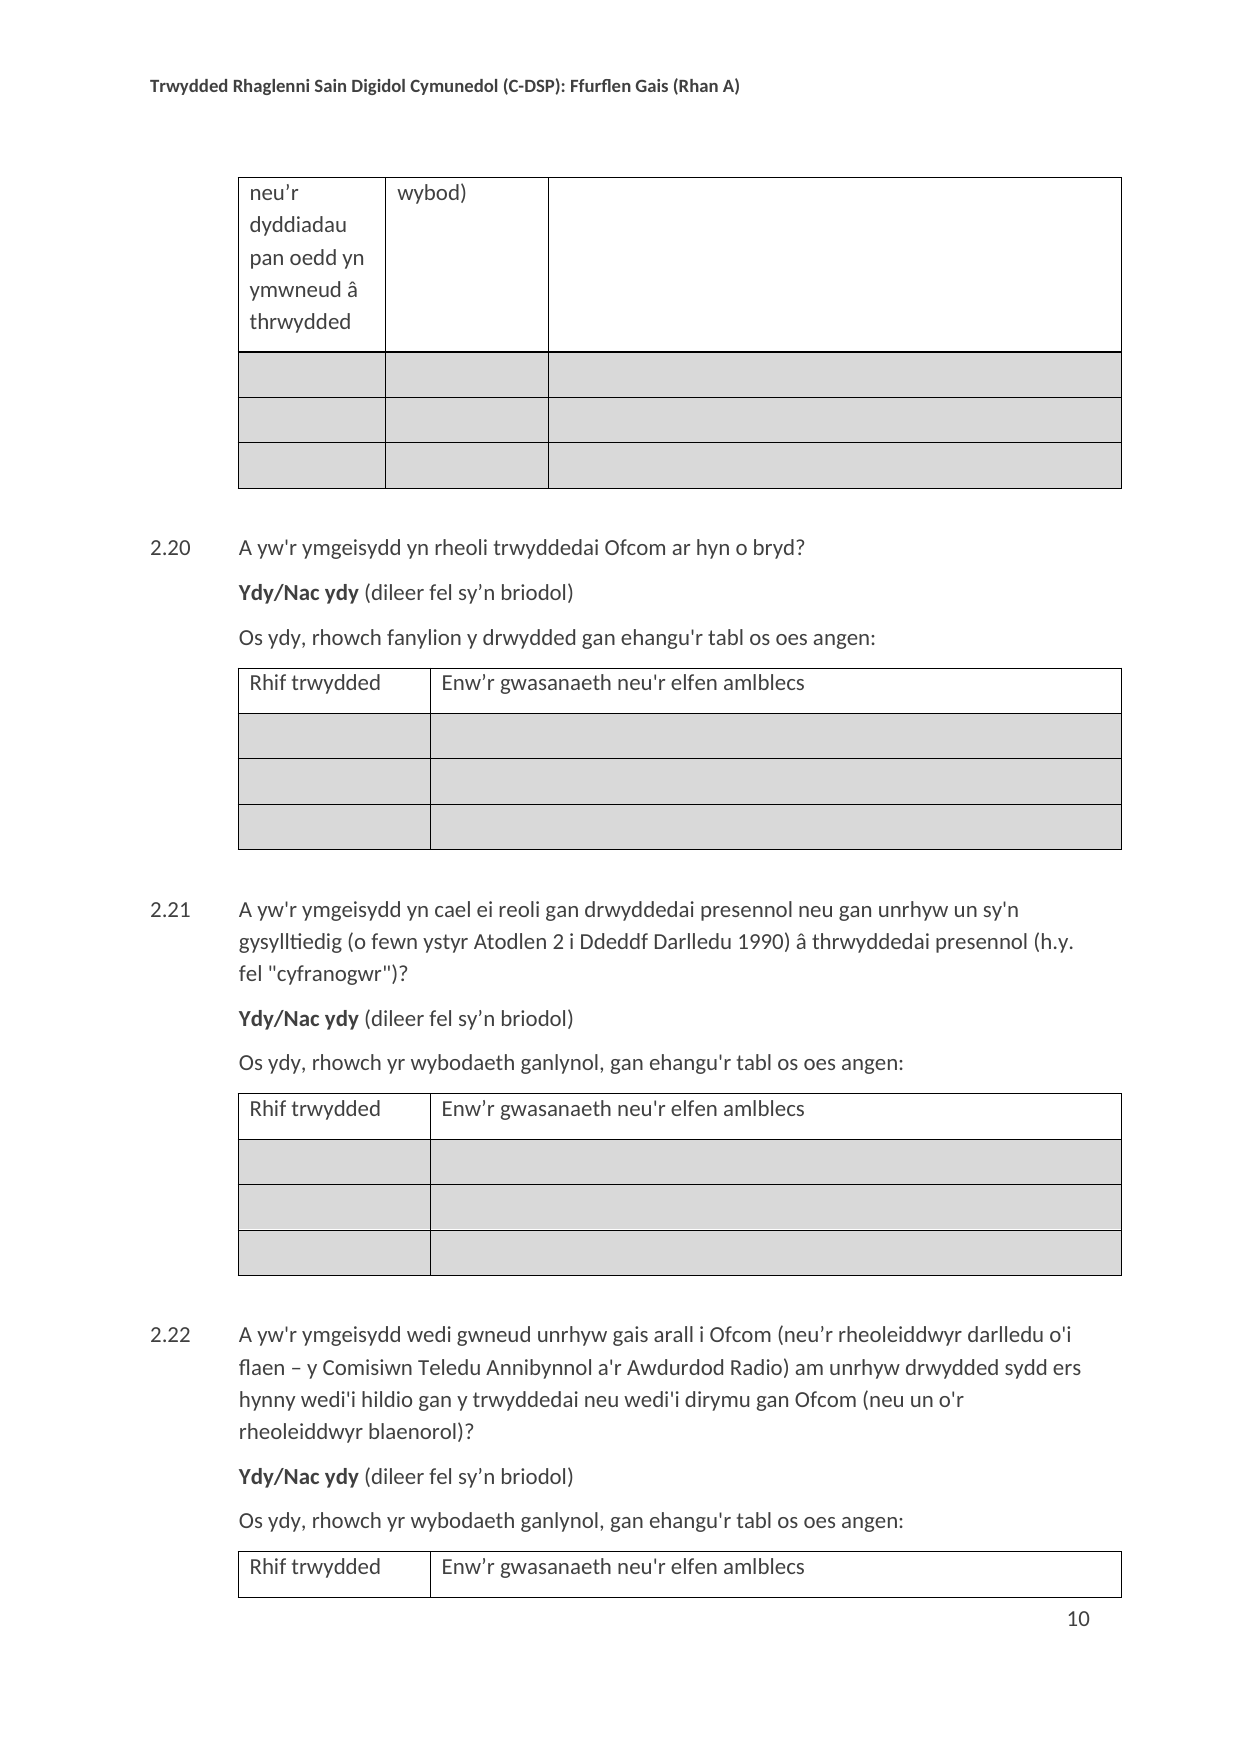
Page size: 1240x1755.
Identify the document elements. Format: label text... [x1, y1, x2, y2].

table_cell [239, 398, 385, 442]
table_cell [431, 1231, 1121, 1275]
table_cell [549, 443, 1121, 488]
table_header Rhif trwydded [239, 1094, 430, 1139]
table_header Rhif trwydded [239, 669, 430, 713]
text Os ydy, rhowch yr wybodaeth ganlynol, gan ehangu'r tabl os oes angen: [239, 1507, 1089, 1534]
table_cell [549, 353, 1121, 397]
table_cell [431, 1140, 1121, 1184]
table_header [549, 178, 1121, 351]
table_header Enw’r gwasanaeth neu'r elfen amlblecs [431, 1552, 1121, 1597]
table_header wybod) [386, 178, 548, 351]
text Os ydy, rhowch fanylion y drwydded gan ehangu'r tabl os oes angen: [164, 623, 1089, 651]
table_cell [431, 759, 1121, 804]
table_cell [239, 1231, 430, 1275]
text Ydy/Nac ydy (dileer fel sy’n briodol) [225, 1004, 1089, 1032]
table_header neu’r dyddiadau pan oedd yn ymwneud â thrwydded [239, 178, 385, 351]
list A yw'r ymgeisydd yn cael ei reoli gan drwyddedai presennol neu gan unrhyw un sy'n gysylltiedig (o fewn ystyr Atodlen 2 i Ddeddf Darlledu 1990) â thrwyddedai presennol (h.y. fel "cyfranogwr")? [150, 895, 1089, 987]
table_cell [239, 353, 385, 397]
table_header Enw’r gwasanaeth neu'r elfen amlblecs [431, 1094, 1121, 1139]
table_header Rhif trwydded [239, 1552, 430, 1597]
table_cell [239, 805, 430, 849]
table_cell [239, 714, 430, 758]
list A yw'r ymgeisydd wedi gwneud unrhyw gais arall i Ofcom (neu’r rheoleiddwyr darlledu o'i flaen – y Comisiwn Teledu Annibynnol a'r Awdurdod Radio) am unrhyw drwydded sydd ers hynny wedi'i hildio gan y trwyddedai neu wedi'i dirymu gan Ofcom (neu un o'r rheoleiddwyr blaenorol)? [150, 1321, 1089, 1445]
table_cell [431, 714, 1121, 758]
table_cell [239, 1140, 430, 1184]
table_cell [386, 398, 548, 442]
table_cell [239, 443, 385, 488]
table_cell [549, 398, 1121, 442]
text Os ydy, rhowch yr wybodaeth ganlynol, gan ehangu'r tabl os oes angen: [164, 1048, 1089, 1077]
text Ydy/Nac ydy (dileer fel sy’n briodol) [225, 578, 1089, 606]
table_cell [431, 805, 1121, 849]
table_header Enw’r gwasanaeth neu'r elfen amlblecs [431, 669, 1121, 713]
table_cell [431, 1185, 1121, 1229]
table_cell [239, 759, 430, 804]
table_cell [239, 1185, 430, 1229]
table_cell [386, 353, 548, 397]
list A yw'r ymgeisydd yn rheoli trwyddedai Ofcom ar hyn o bryd? [150, 533, 1089, 561]
text Ydy/Nac ydy (dileer fel sy’n briodol) [225, 1462, 1089, 1490]
table_cell [386, 443, 548, 488]
